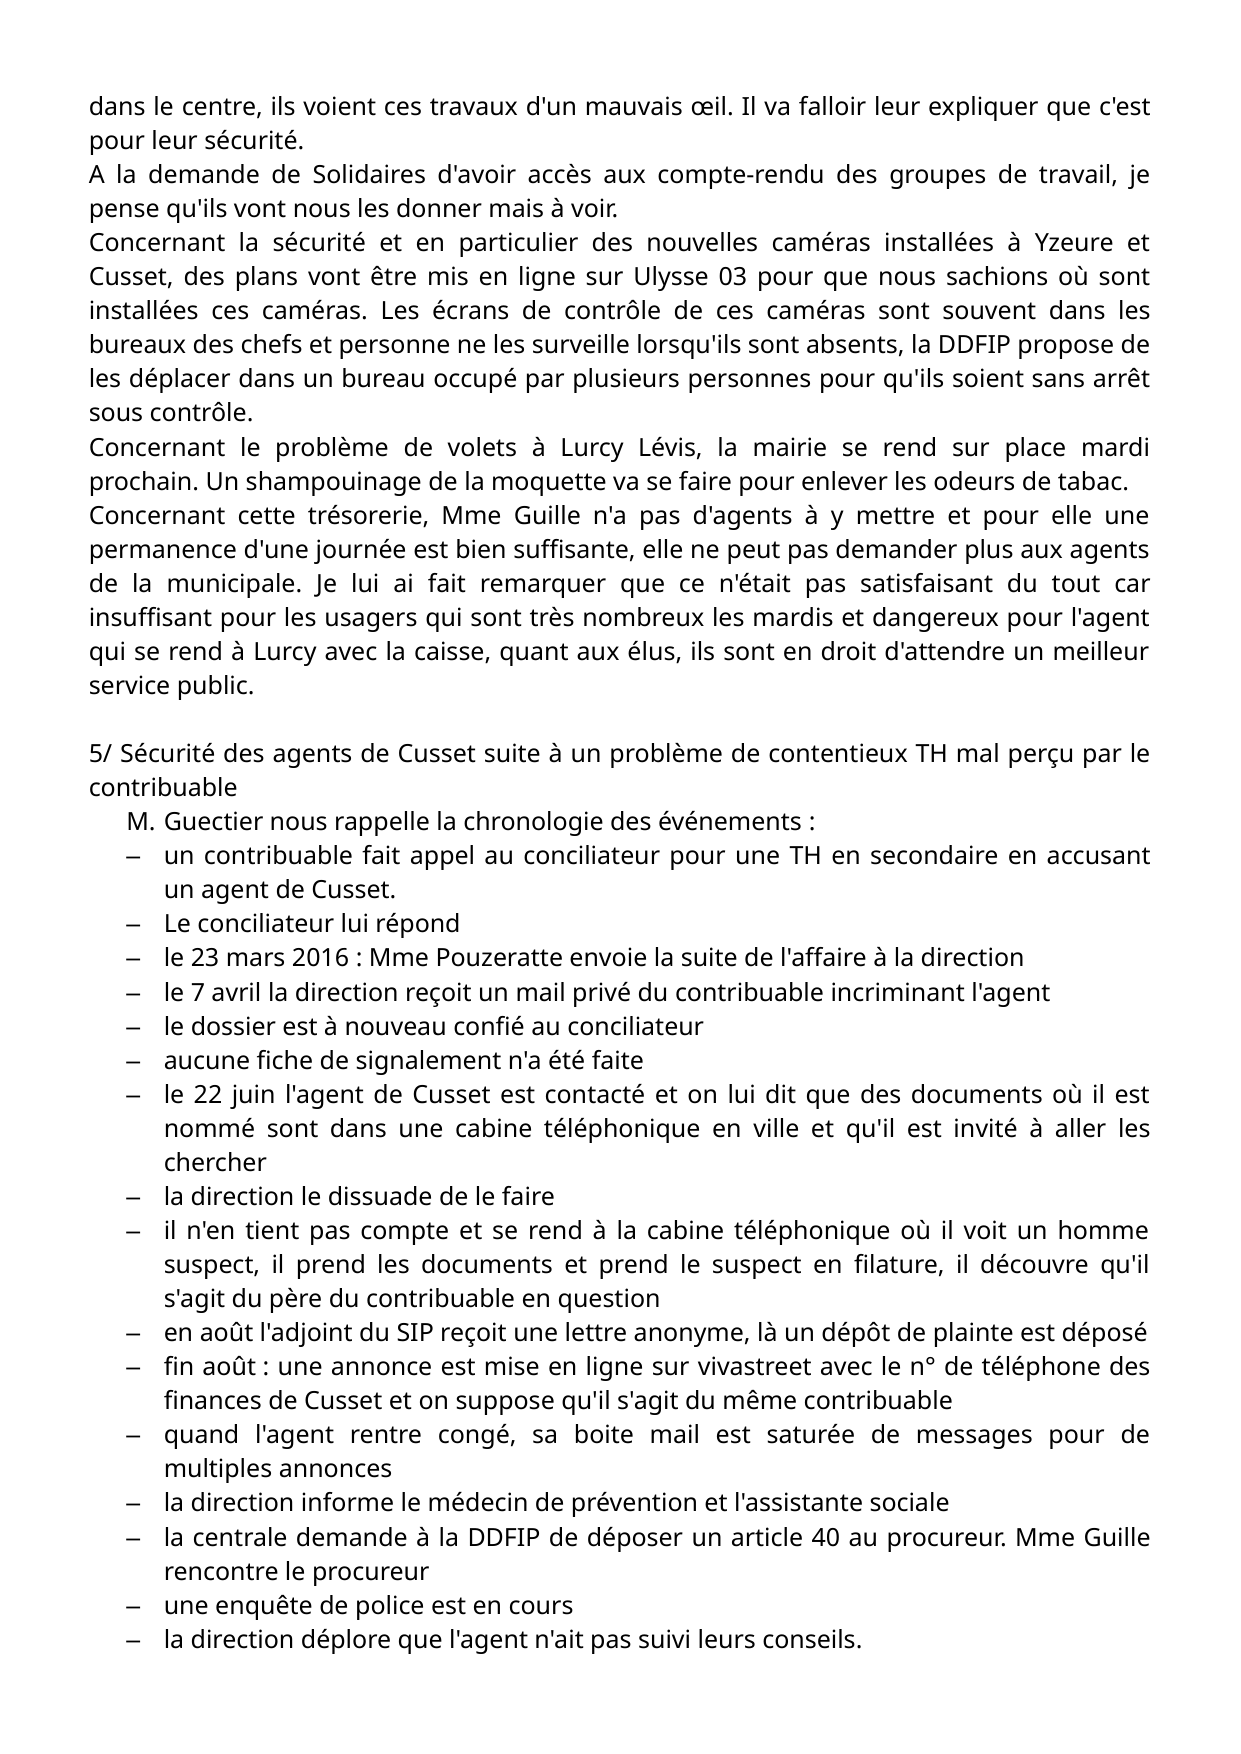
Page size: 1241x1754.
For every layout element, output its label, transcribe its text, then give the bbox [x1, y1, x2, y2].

list une enquête de police est en cours [126, 1587, 1152, 1621]
list quand l'agent rentre congé, sa boite mail est saturée de messages pour de multiples annonces [126, 1417, 1152, 1485]
list aucune fiche de signalement n'a été faite [126, 1042, 1152, 1076]
list la direction déplore que l'agent n'ait pas suivi leurs conseils. [126, 1621, 1152, 1655]
list en août l'adjoint du SIP reçoit une lettre anonyme, là un dépôt de plainte est déposé [126, 1315, 1152, 1349]
text Concernant cette trésorerie, Mme Guille n'a pas d'agents à y mettre et pour elle une permanence d'une journée est bien suffisante, elle ne peut pas demander plus aux agents de la municipale. Je lui ai fait remarquer que ce n'était pas satisfaisant du tout car insuffisant pour les usagers qui sont très nombreux les mardis et dangereux pour l'agent qui se rend à Lurcy avec la caisse, quant aux élus, ils sont en droit d'attendre un meilleur service public. [88, 497, 1152, 702]
list le dossier est à nouveau confié au conciliateur [126, 1008, 1152, 1042]
list la centrale demande à la DDFIP de déposer un article 40 au procureur. Mme Guille rencontre le procureur [126, 1519, 1152, 1587]
list le 23 mars 2016 : Mme Pouzeratte envoie la suite de l'affaire à la direction [126, 940, 1152, 974]
list le 22 juin l'agent de Cusset est contacté et on lui dit que des documents où il est nommé sont dans une cabine téléphonique en ville et qu'il est invité à aller les chercher [126, 1076, 1152, 1178]
text Concernant le problème de volets à Lurcy Lévis, la mairie se rend sur place mardi prochain. Un shampouinage de la moquette va se faire pour enlever les odeurs de tabac. [88, 429, 1152, 497]
text 5/ Sécurité des agents de Cusset suite à un problème de contentieux TH mal perçu par le contribuable [88, 736, 1152, 804]
list il n'en tient pas compte et se rend à la cabine téléphonique où il voit un homme suspect, il prend les documents et prend le suspect en filature, il découvre qu'il s'agit du père du contribuable en question [126, 1213, 1152, 1315]
text Concernant la sécurité et en particulier des nouvelles caméras installées à Yzeure et Cusset, des plans vont être mis en ligne sur Ulysse 03 pour que nous sachions où sont installées ces caméras. Les écrans de contrôle de ces caméras sont souvent dans les bureaux des chefs et personne ne les surveille lorsqu'ils sont absents, la DDFIP propose de les déplacer dans un bureau occupé par plusieurs personnes pour qu'ils soient sans arrêt sous contrôle. [88, 225, 1152, 429]
list un contribuable fait appel au conciliateur pour une TH en secondaire en accusant un agent de Cusset. [126, 838, 1152, 906]
list la direction informe le médecin de prévention et l'assistante sociale [126, 1485, 1152, 1519]
text dans le centre, ils voient ces travaux d'un mauvais œil. Il va falloir leur expliquer que c'est pour leur sécurité. [88, 88, 1152, 157]
list Le conciliateur lui répond [126, 906, 1152, 940]
text A la demande de Solidaires d'avoir accès aux compte-rendu des groupes de travail, je pense qu'ils vont nous les donner mais à voir. [88, 157, 1152, 225]
list fin août : une annonce est mise en ligne sur vivastreet avec le n° de téléphone des finances de Cusset et on suppose qu'il s'agit du même contribuable [126, 1349, 1152, 1417]
list Guectier nous rappelle la chronologie des événements : [126, 804, 1152, 838]
list la direction le dissuade de le faire [126, 1178, 1152, 1213]
list le 7 avril la direction reçoit un mail privé du contribuable incriminant l'agent [126, 974, 1152, 1008]
